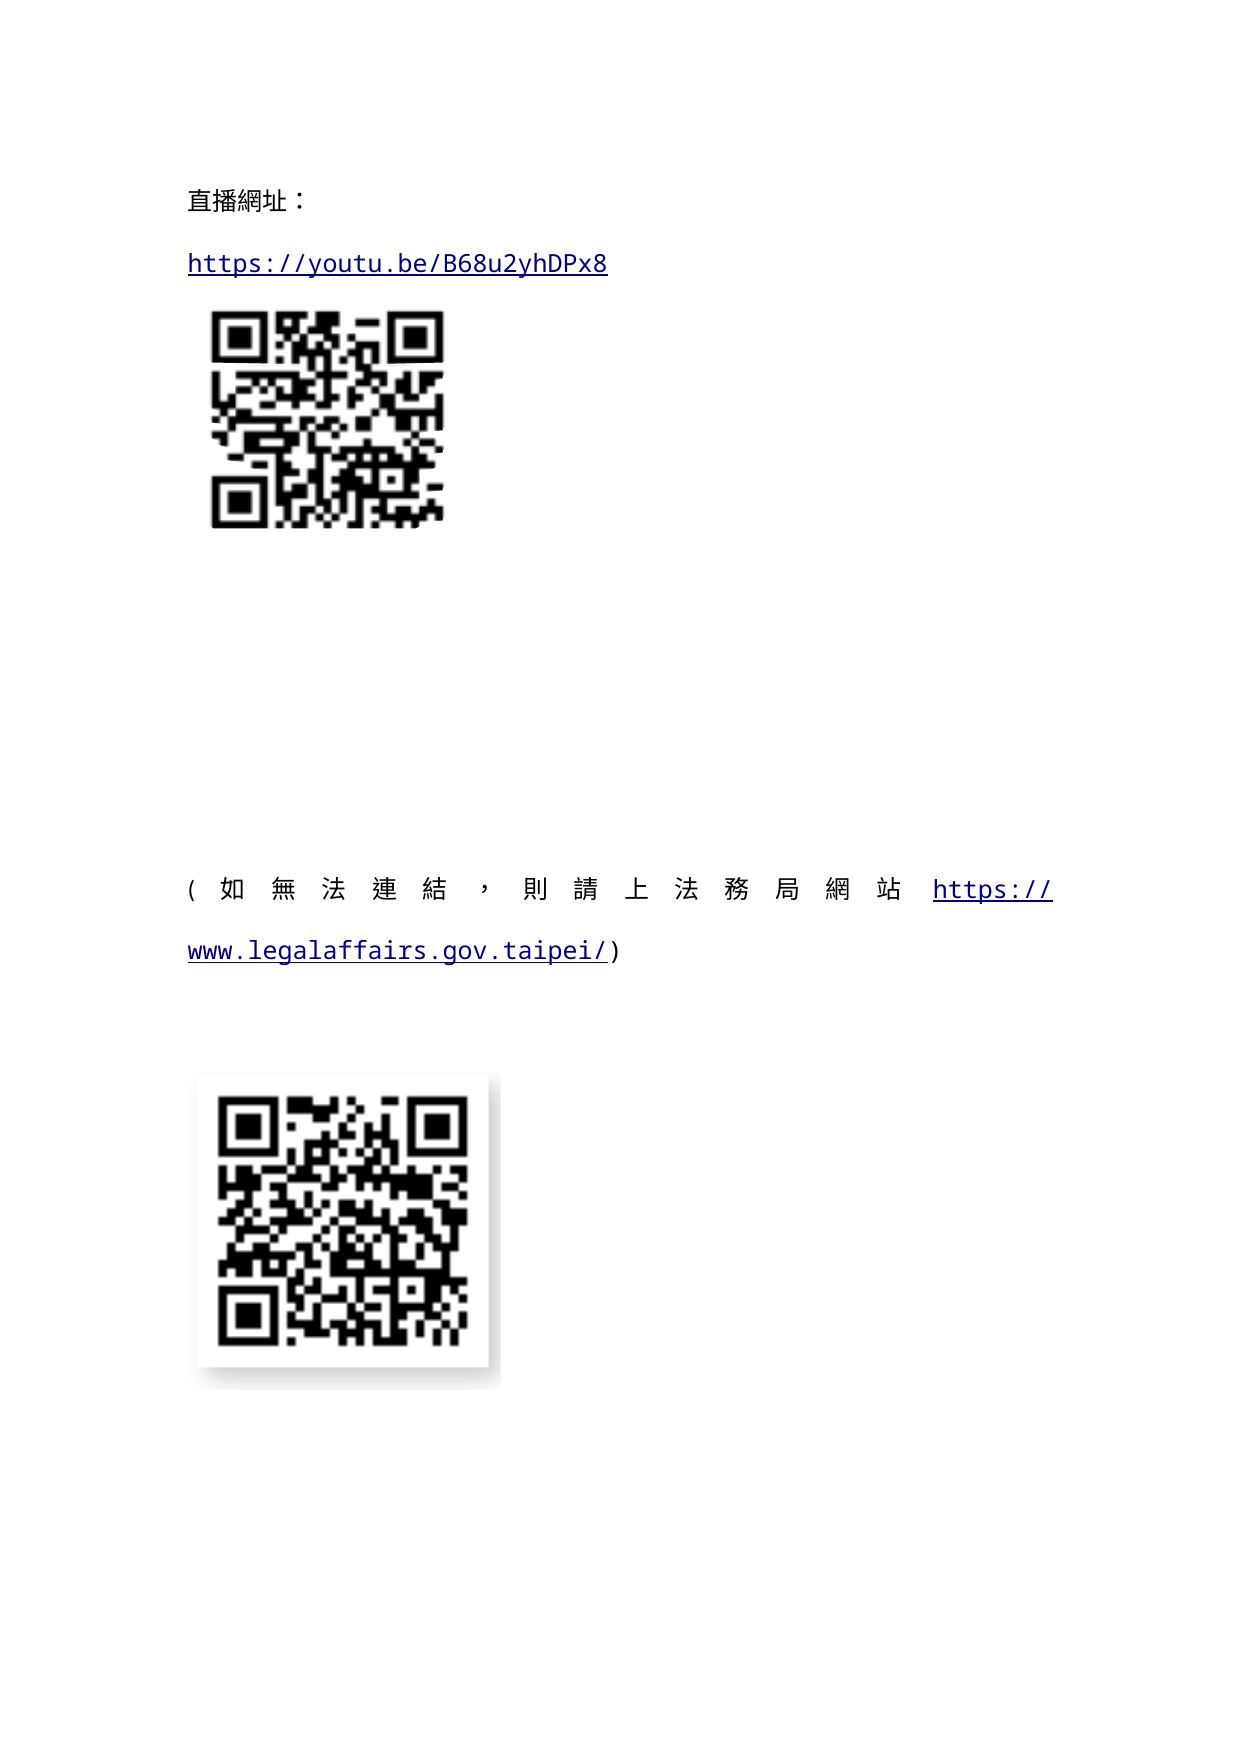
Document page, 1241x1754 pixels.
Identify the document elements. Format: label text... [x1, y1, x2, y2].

text 直播網址： [187, 158, 1053, 221]
text https://youtu.be/B68u2yhDPx8 [187, 221, 1053, 283]
text (如無法連結，則請上法務局網站https://www.legalaffairs.gov.taipei/) [187, 846, 1053, 971]
